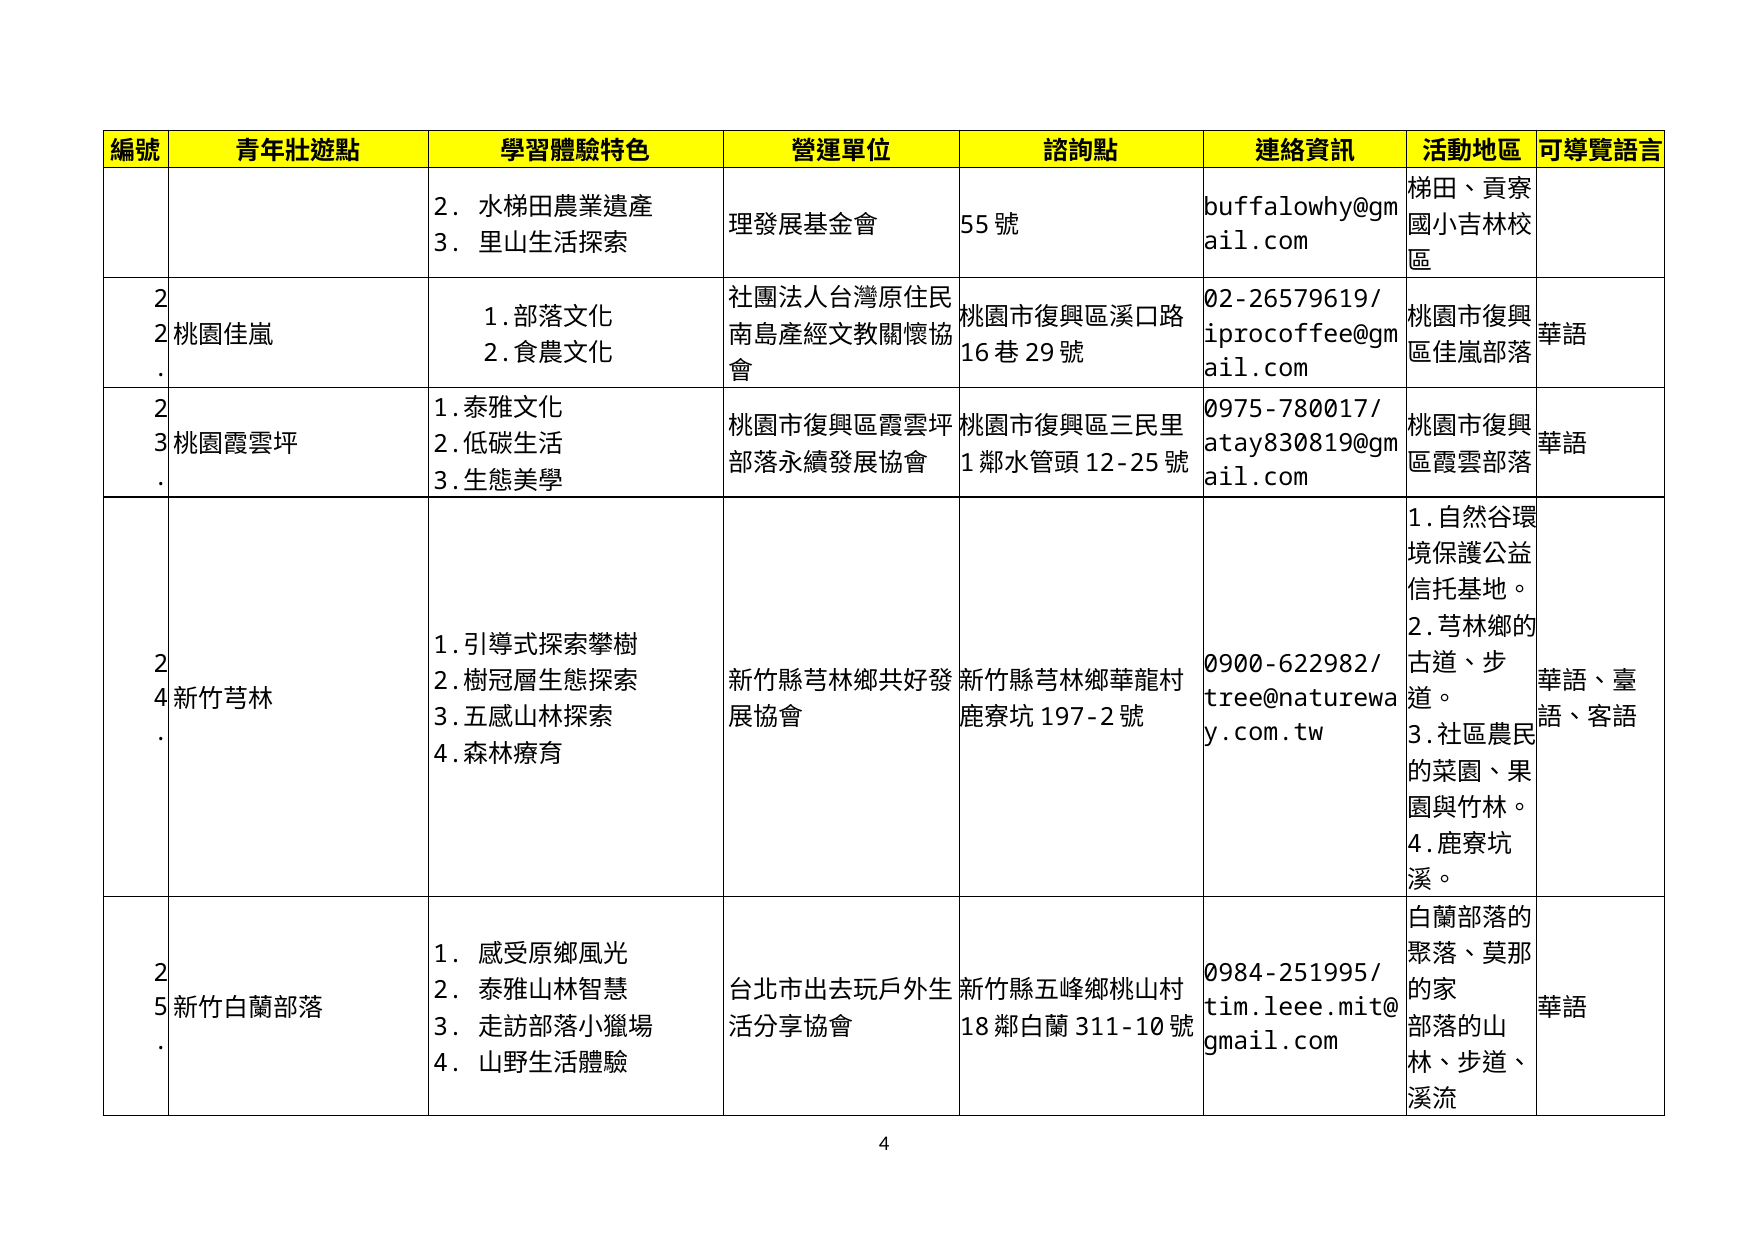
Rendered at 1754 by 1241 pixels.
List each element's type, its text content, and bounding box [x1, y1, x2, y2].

table_cell 社團法人台灣原住民南島產經文教關懷協會 [724, 278, 959, 387]
table_cell 1.自然谷環境保護公益信托基地。 2.芎林鄉的古道、步道。 3.社區農民的菜園、果園與竹林。 4.鹿寮坑溪。 [1407, 498, 1536, 896]
table_cell 桃園市復興區溪口路16巷29號 [960, 278, 1203, 387]
table_header 學習體驗特色 [429, 131, 723, 167]
table_header 編號 [104, 131, 168, 167]
table_cell 桃園市復興區霞雲坪部落永續發展協會 [724, 388, 959, 496]
table_cell 新竹縣芎林鄉華龍村鹿寮坑197-2號 [960, 498, 1203, 896]
table_cell 02-26579619/ iprocoffee@gmail.com [1204, 278, 1406, 387]
table_cell 桃園霞雲坪 [169, 388, 428, 496]
table_cell 華語 [1537, 897, 1664, 1115]
table_cell [1537, 168, 1664, 277]
table_cell 0900-622982/ tree@natureway.com.tw [1204, 498, 1406, 896]
table_header 青年壯遊點 [169, 131, 428, 167]
table_cell 梯田、貢寮國小吉林校區 [1407, 168, 1536, 277]
table_cell [104, 897, 168, 1115]
table_cell 新竹縣芎林鄉共好發展協會 [724, 498, 959, 896]
table_cell 1.泰雅文化 2.低碳生活 3.生態美學 [429, 388, 723, 496]
table_cell [169, 168, 428, 277]
table_cell 1. 感受原鄉風光 2. 泰雅山林智慧 3. 走訪部落小獵場 4. 山野生活體驗 [429, 897, 723, 1115]
table_cell 理發展基金會 [724, 168, 959, 277]
table_header 營運單位 [724, 131, 959, 167]
table_cell 桃園市復興區三民里1鄰水管頭12-25號 [960, 388, 1203, 496]
table_header 活動地區 [1407, 131, 1536, 167]
table_cell 2. 水梯田農業遺產 3. 里山生活探索 [429, 168, 723, 277]
table_cell 1.引導式探索攀樹 2.樹冠層生態探索 3.五感山林探索 4.森林療育 [429, 498, 723, 896]
table_cell 桃園市復興區霞雲部落 [1407, 388, 1536, 496]
table_header 可導覽語言 [1537, 131, 1664, 167]
table_cell 0984-251995/ tim.leee.mit@gmail.com [1204, 897, 1406, 1115]
table_cell buffalowhy@gmail.com [1204, 168, 1406, 277]
table_cell 新竹縣五峰鄉桃山村18鄰白蘭311-10號 [960, 897, 1203, 1115]
table_cell 新竹芎林 [169, 498, 428, 896]
table_cell 白蘭部落的聚落、莫那的家 部落的山林、步道、溪流 [1407, 897, 1536, 1115]
table_cell 55號 [960, 168, 1203, 277]
table_cell 新竹白蘭部落 [169, 897, 428, 1115]
table_cell [104, 388, 168, 496]
table_cell 部落文化 食農文化 [429, 278, 723, 387]
table_cell 0975-780017/ atay830819@gmail.com [1204, 388, 1406, 496]
table_cell [104, 278, 168, 387]
table_cell 華語 [1537, 388, 1664, 496]
table_cell 華語、臺語、客語 [1537, 498, 1664, 896]
table_cell 桃園佳嵐 [169, 278, 428, 387]
table_header 連絡資訊 [1204, 131, 1406, 167]
table_cell 華語 [1537, 278, 1664, 387]
table_cell 桃園市復興區佳嵐部落 [1407, 278, 1536, 387]
table_cell [104, 168, 168, 277]
table_header 諮詢點 [960, 131, 1203, 167]
table_cell [104, 498, 168, 896]
table_cell 台北市出去玩戶外生活分享協會 [724, 897, 959, 1115]
